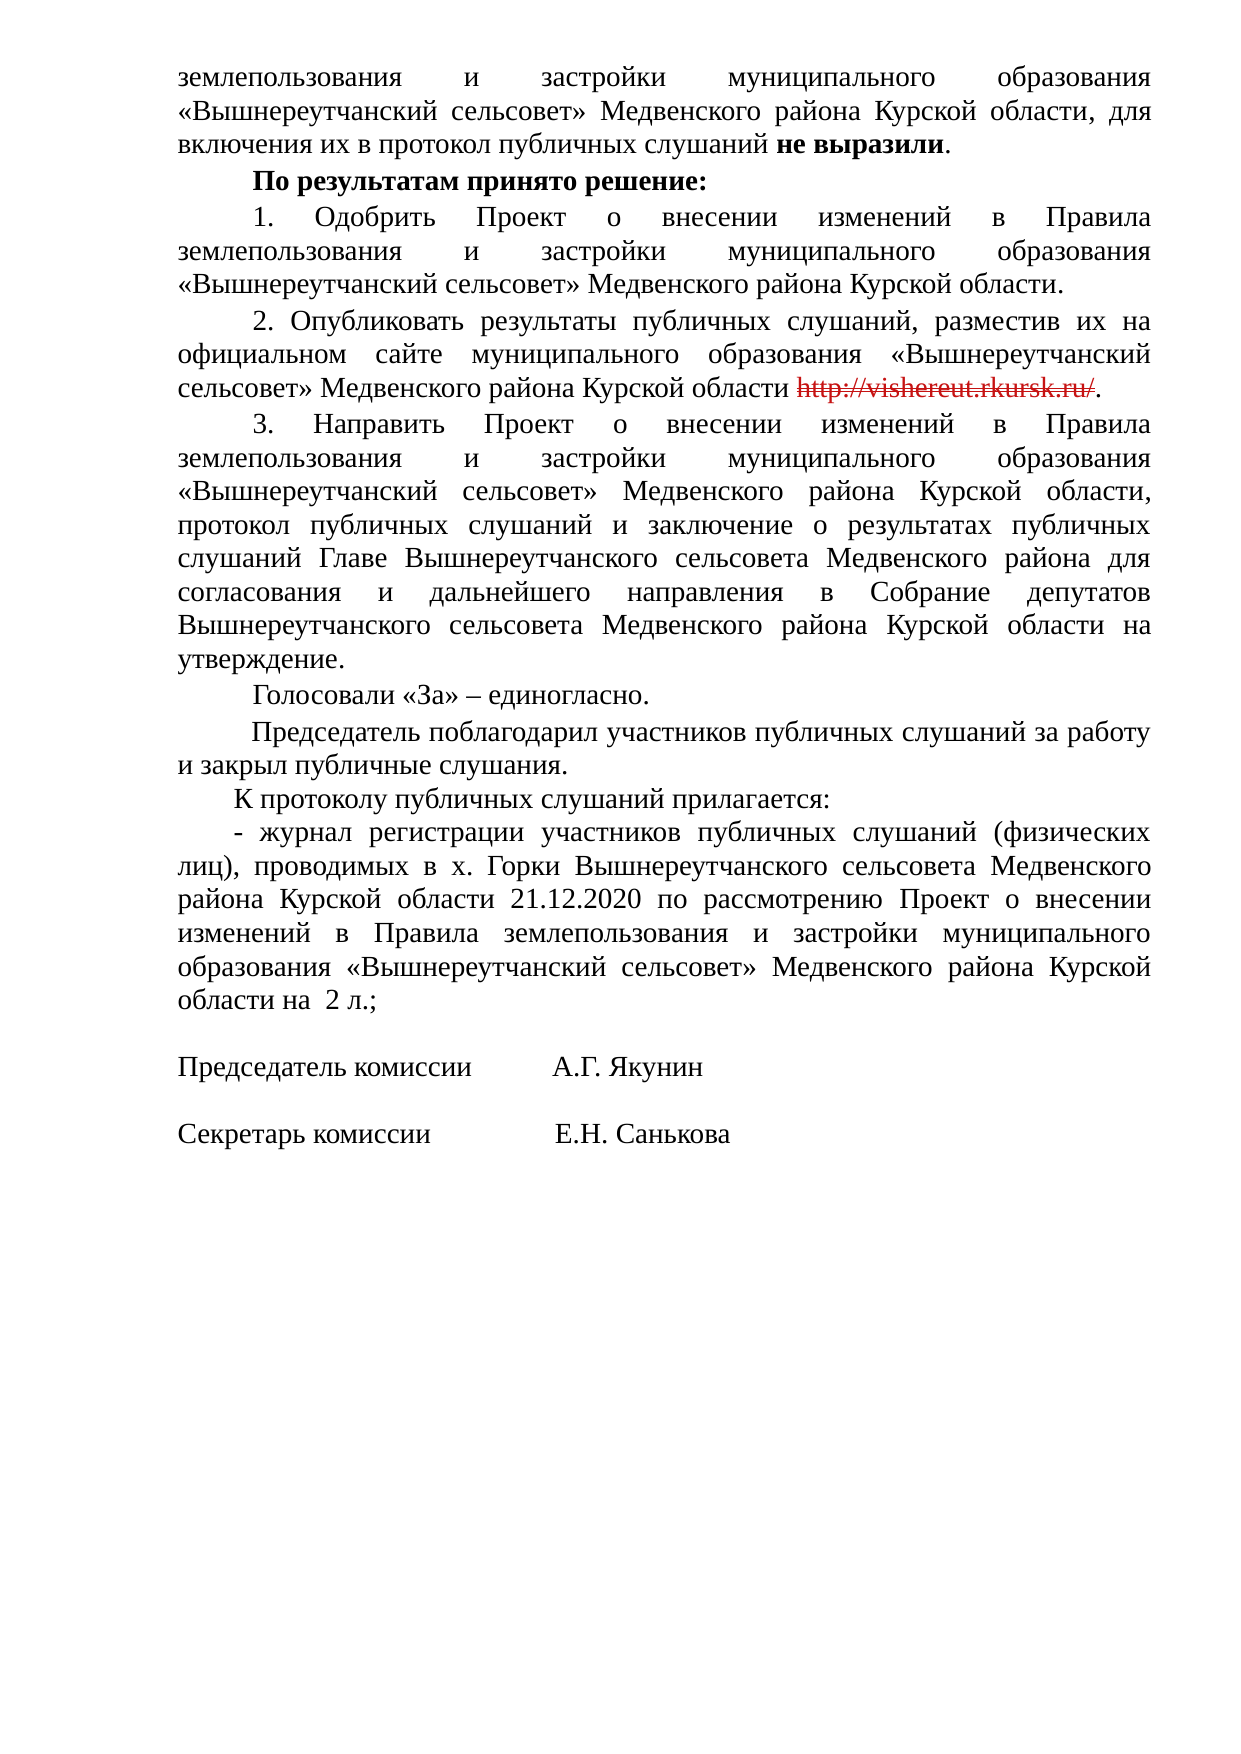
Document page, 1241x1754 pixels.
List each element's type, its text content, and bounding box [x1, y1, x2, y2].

text 1. Одобрить Проект о внесении изменений в Правила землепользования и застройки муниципального образования «Вышнереутчанский сельсовет» Медвенского района Курской области. [177, 199, 1152, 300]
text Председатель поблагодарил участников публичных слушаний за работу и закрыл публичные слушания. [177, 714, 1152, 781]
text - журнал регистрации участников публичных слушаний (физических лиц), проводимых в х. Горки Вышнереутчанского сельсовета Медвенского района Курской области 21.12.2020 по рассмотрению Проект о внесении изменений в Правила землепользования и застройки муниципального образования «Вышнереутчанский сельсовет» Медвенского района Курской области на 2 л.; [177, 814, 1152, 1016]
text землепользования и застройки муниципального образования «Вышнереутчанский сельсовет» Медвенского района Курской области, для включения их в протокол публичных слушаний не выразили. [177, 59, 1152, 160]
text По результатам принято решение: [177, 163, 1152, 196]
text Секретарь комиссии Е.Н. Санькова [177, 1116, 1152, 1150]
text Председатель комиссии А.Г. Якунин [177, 1049, 1152, 1083]
text 2. Опубликовать результаты публичных слушаний, разместив их на официальном сайте муниципального образования «Вышнереутчанский сельсовет» Медвенского района Курской области http://vishereut.rkursk.ru/. [177, 303, 1152, 403]
text Голосовали «За» – единогласно. [177, 677, 1152, 711]
text 3. Направить Проект о внесении изменений в Правила землепользования и застройки муниципального образования «Вышнереутчанский сельсовет» Медвенского района Курской области, протокол публичных слушаний и заключение о результатах публичных слушаний Главе Вышнереутчанского сельсовета Медвенского района для согласования и дальнейшего направления в Собрание депутатов Вышнереутчанского сельсовета Медвенского района Курской области на утверждение. [177, 406, 1152, 674]
text К протоколу публичных слушаний прилагается: [177, 781, 1152, 814]
